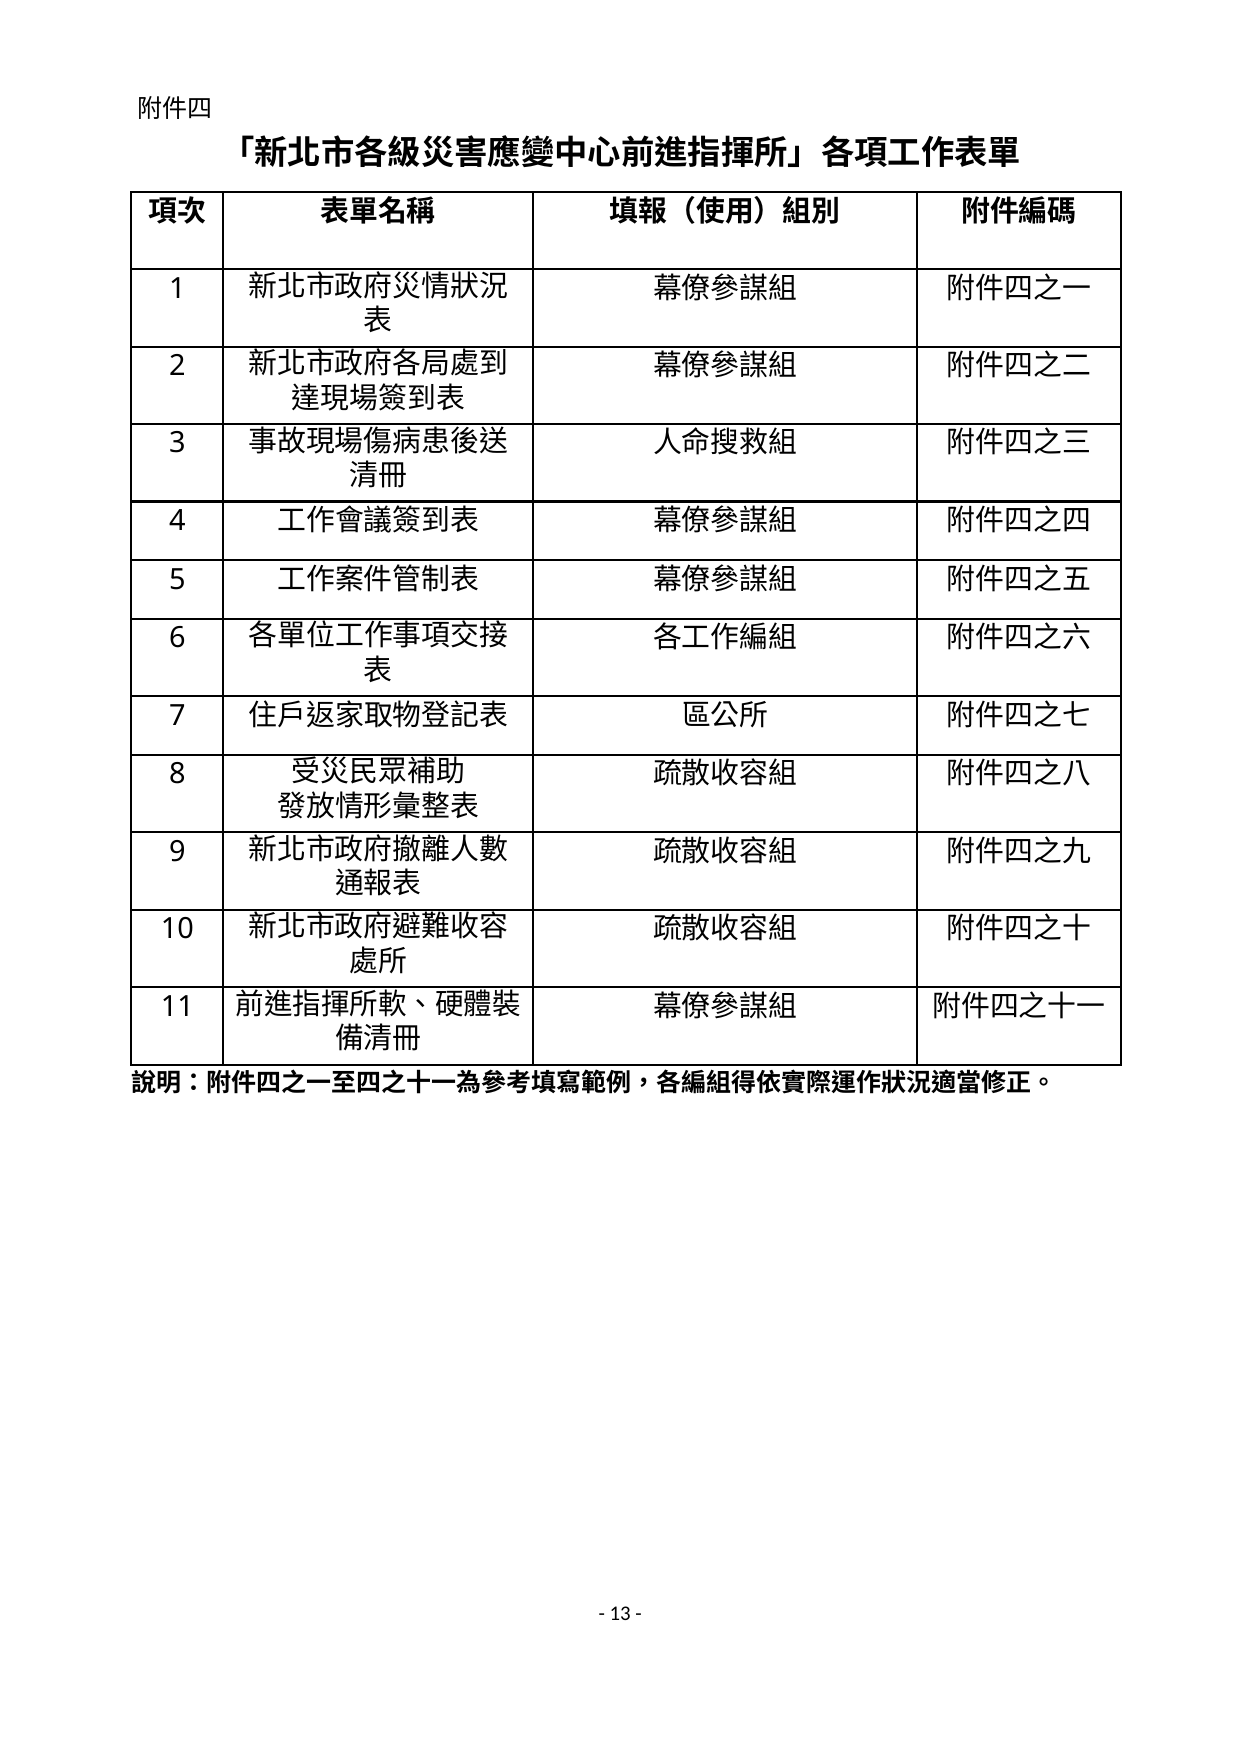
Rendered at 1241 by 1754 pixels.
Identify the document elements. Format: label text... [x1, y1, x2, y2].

table_cell [918, 477, 1120, 496]
table_cell 人命搜救組 [534, 425, 916, 477]
table_cell 附件四之九 [918, 833, 1120, 885]
table_cell [534, 496, 916, 500]
table_cell [918, 1059, 1120, 1064]
text 附件四 [137, 93, 1119, 123]
table_cell [132, 690, 222, 695]
table_header 填報（使用）組別 [534, 193, 916, 245]
table_cell 幕僚參謀組 [534, 348, 916, 399]
table_cell [534, 885, 916, 904]
table_cell [132, 418, 222, 423]
table_cell [918, 826, 1120, 831]
table_cell 受災民眾補助 [224, 756, 532, 788]
table_cell 表 [224, 652, 532, 690]
table_cell 前進指揮所軟、硬體裝 [224, 988, 532, 1021]
table_cell 處所 [224, 943, 532, 981]
table_cell 工作會議簽到表 [224, 503, 532, 544]
table_cell [132, 496, 222, 500]
table_cell 發放情形彙整表 [224, 789, 532, 826]
table_cell 達現場簽到表 [224, 380, 532, 418]
table_cell [224, 496, 532, 500]
table_cell [224, 981, 532, 986]
table_cell [132, 341, 222, 346]
table_cell [534, 341, 916, 346]
table_cell [132, 826, 222, 831]
table_header 項次 [132, 193, 222, 245]
table_cell [132, 671, 222, 690]
table_cell [224, 602, 532, 618]
table_cell [534, 808, 916, 826]
table_cell [534, 962, 916, 981]
table_cell 各工作編組 [534, 620, 916, 671]
table_cell [918, 904, 1120, 908]
table_cell 7 [132, 697, 222, 738]
table_cell [132, 544, 222, 559]
table_cell [224, 826, 532, 831]
table_cell [224, 341, 532, 346]
table_cell 備清冊 [224, 1021, 532, 1059]
table_cell 區公所 [534, 697, 916, 738]
table_cell 2 [132, 348, 222, 399]
table_cell 9 [132, 833, 222, 885]
table_cell [534, 690, 916, 695]
table_cell 新北市政府撤離人數 [224, 833, 532, 866]
table_cell 附件四之二 [918, 348, 1120, 399]
table_cell 附件四之十 [918, 911, 1120, 962]
table_cell [224, 690, 532, 695]
table_cell [918, 1040, 1120, 1059]
table_cell 各單位工作事項交接 [224, 620, 532, 652]
table_cell 1 [132, 270, 222, 322]
table_cell [918, 738, 1120, 753]
table_cell [132, 904, 222, 908]
table_cell [132, 1059, 222, 1064]
table_cell [534, 322, 916, 341]
table_cell 通報表 [224, 866, 532, 904]
table_cell [534, 399, 916, 418]
table_cell 幕僚參謀組 [534, 503, 916, 544]
table_cell 工作案件管制表 [224, 561, 532, 602]
table_cell [918, 885, 1120, 904]
table_cell [224, 544, 532, 559]
table_cell [918, 602, 1120, 618]
table_cell [534, 826, 916, 831]
table_cell 10 [132, 911, 222, 962]
table_cell [534, 602, 916, 618]
table_cell [918, 418, 1120, 423]
table_cell [534, 245, 916, 268]
table_cell [224, 904, 532, 908]
table_cell [918, 245, 1120, 268]
text 「新北市各級災害應變中心前進指揮所」各項工作表單 [131, 132, 1110, 172]
table_cell [918, 981, 1120, 986]
table_cell 附件四之一 [918, 270, 1120, 322]
table_cell 住戶返家取物登記表 [224, 697, 532, 738]
table_cell [224, 738, 532, 753]
table_cell [918, 671, 1120, 690]
table_cell [918, 399, 1120, 418]
table_cell 新北市政府避難收容 [224, 911, 532, 943]
table_cell [918, 690, 1120, 695]
table_cell [534, 418, 916, 423]
table_cell [918, 341, 1120, 346]
table_cell [132, 399, 222, 418]
table_cell [534, 477, 916, 496]
table_cell [132, 1040, 222, 1059]
table_cell 3 [132, 425, 222, 477]
table_cell 事故現場傷病患後送 [224, 425, 532, 458]
table_cell [534, 904, 916, 908]
table_cell 附件四之五 [918, 561, 1120, 602]
table_cell 疏散收容組 [534, 911, 916, 962]
table_header 表單名稱 [224, 193, 532, 245]
table_cell 附件四之六 [918, 620, 1120, 671]
table_cell [918, 322, 1120, 341]
table_cell 6 [132, 620, 222, 671]
table_cell [132, 322, 222, 341]
table_cell 新北市政府各局處到 [224, 348, 532, 380]
table_cell [224, 1059, 532, 1064]
table_cell [918, 496, 1120, 500]
table_cell 附件四之十一 [918, 988, 1120, 1040]
table_cell [132, 602, 222, 618]
table_cell 附件四之三 [918, 425, 1120, 477]
table_cell [534, 1059, 916, 1064]
table_cell 疏散收容組 [534, 833, 916, 885]
table_cell [224, 245, 532, 268]
table_cell [534, 544, 916, 559]
table_cell [132, 738, 222, 753]
table_cell 新北市政府災情狀況 [224, 270, 532, 303]
table_cell 11 [132, 988, 222, 1040]
table_cell [224, 418, 532, 423]
text 說明：附件四之一至四之十一為參考填寫範例，各編組得依實際運作狀況適當修正。 [131, 1068, 1119, 1098]
table_cell 幕僚參謀組 [534, 561, 916, 602]
table_header 附件編碼 [918, 193, 1120, 245]
table_cell 幕僚參謀組 [534, 988, 916, 1040]
table_cell 附件四之四 [918, 503, 1120, 544]
table_cell 幕僚參謀組 [534, 270, 916, 322]
text - 13 - [131, 1600, 1108, 1626]
table_cell [534, 671, 916, 690]
table_cell 4 [132, 503, 222, 544]
table_cell [918, 808, 1120, 826]
table_cell 5 [132, 561, 222, 602]
table_cell 附件四之八 [918, 756, 1120, 807]
table_cell 8 [132, 756, 222, 807]
table_cell [132, 808, 222, 826]
table_cell 清冊 [224, 458, 532, 496]
table_cell 疏散收容組 [534, 756, 916, 807]
table_cell [534, 981, 916, 986]
table_cell [918, 544, 1120, 559]
table_cell [132, 981, 222, 986]
table_cell [132, 477, 222, 496]
table_cell [132, 962, 222, 981]
table_cell [534, 1040, 916, 1059]
table_cell [132, 245, 222, 268]
table_cell [132, 885, 222, 904]
table_cell [534, 738, 916, 753]
table_cell [918, 962, 1120, 981]
table_cell 附件四之七 [918, 697, 1120, 738]
table_cell 表 [224, 303, 532, 341]
